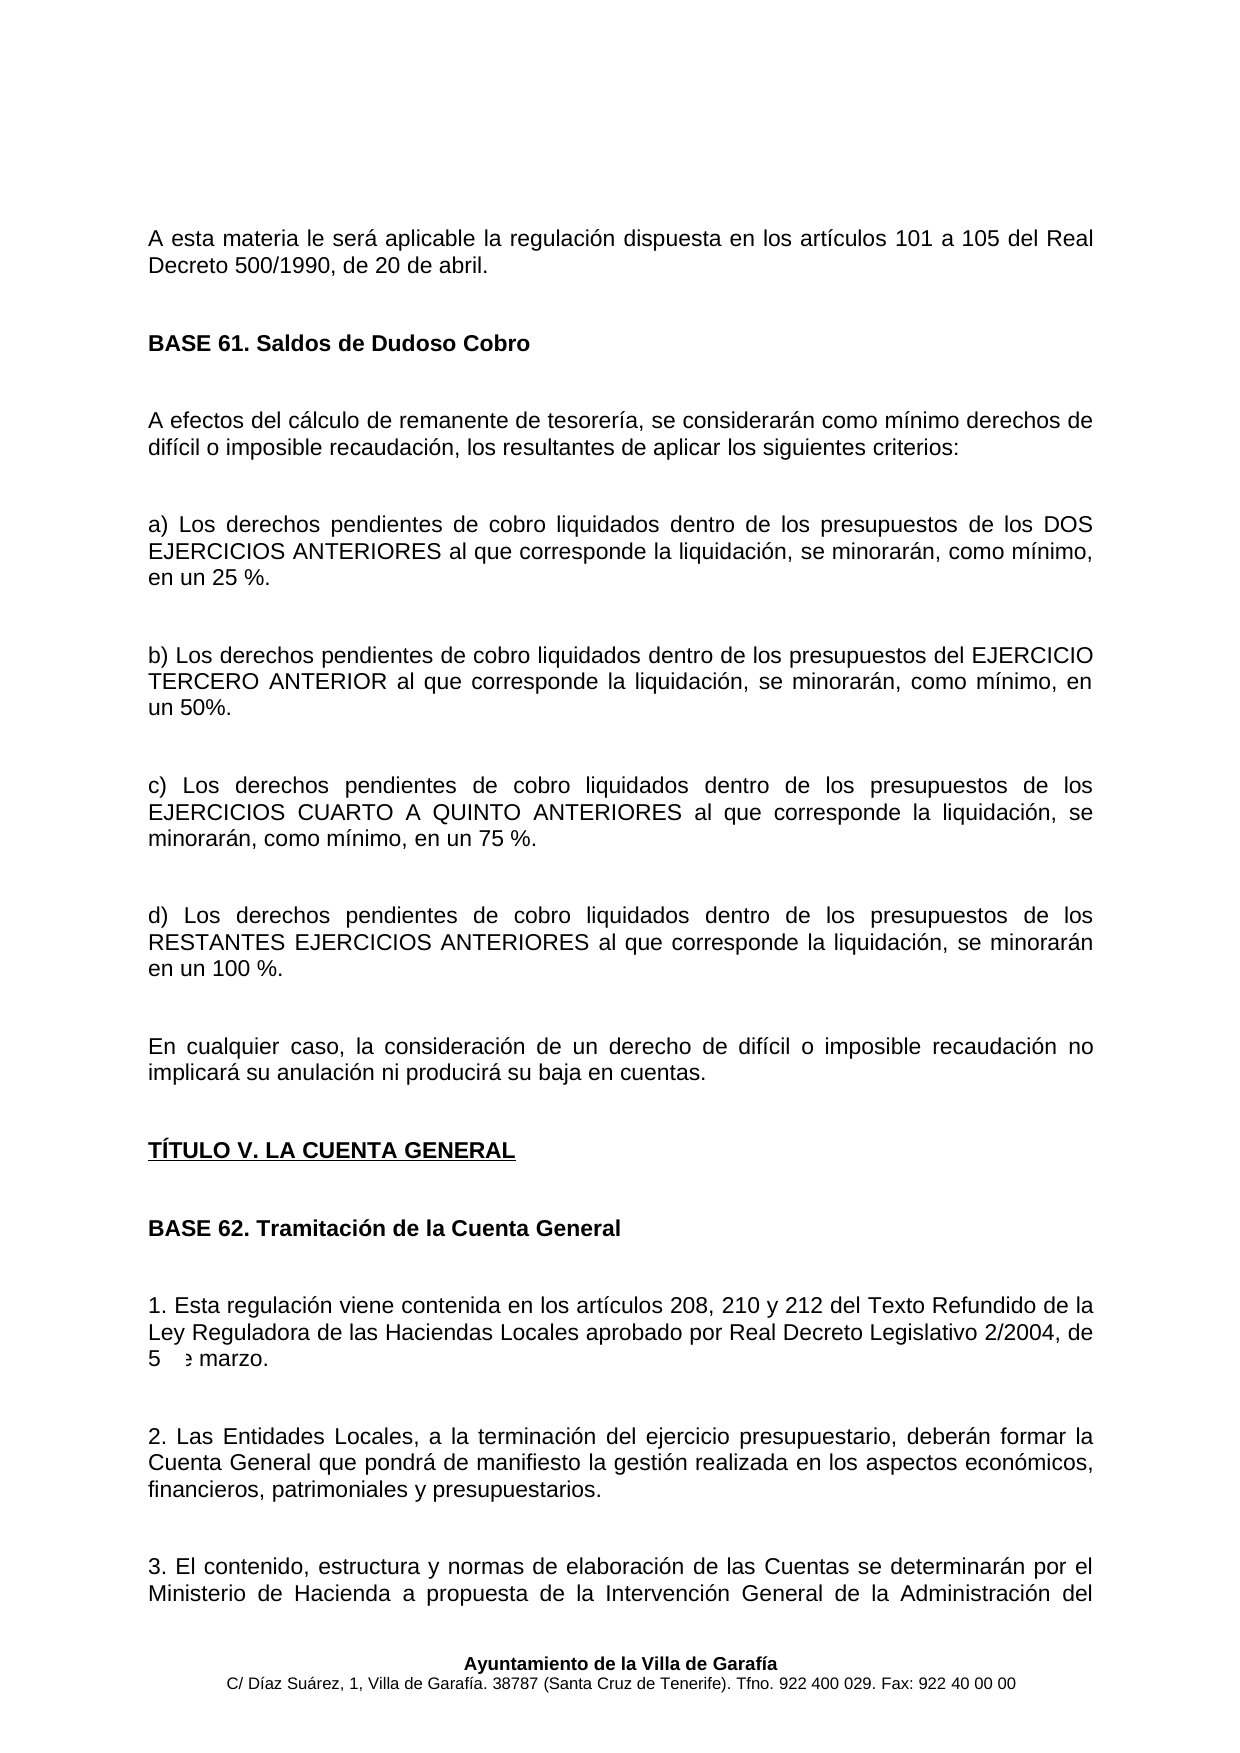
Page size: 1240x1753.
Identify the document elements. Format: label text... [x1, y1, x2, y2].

text 1. Esta regulación viene contenida en los artículos 208, 210 y 212 del Texto Refundido de la [148, 1295, 1117, 1319]
text TERCERO ANTERIOR al que corresponde la liquidación, se minorarán, como mínimo, en [148, 670, 1117, 694]
text a) Los derechos pendientes de cobro liquidados dentro de los presupuestos de los DOS [148, 513, 1117, 537]
text difícil o imposible recaudación, los resultantes de aplicar los siguientes criterios: [148, 436, 1117, 460]
text b) Los derechos pendientes de cobro liquidados dentro de los presupuestos del EJERCICIO [148, 644, 1117, 668]
text implicará su anulación ni producirá su baja en cuentas. [148, 1062, 1117, 1086]
text 2. Las Entidades Locales, a la terminación del ejercicio presupuestario, deberán formar la [148, 1425, 1117, 1449]
text en un 25 %. [148, 566, 1117, 590]
text c) Los derechos pendientes de cobro liquidados dentro de los presupuestos de los [148, 774, 1117, 798]
text BASE 61. Saldos de Dudoso Cobro [148, 332, 554, 356]
text C/ Díaz Suárez, 1, Villa de Garafía. 38787 (Santa Cruz de Tenerife). Tfno. 922 400 029. Fax: 922 40 00 00 [226, 1676, 1039, 1693]
text RESTANTES EJERCICIOS ANTERIORES al que corresponde la liquidación, se minorarán [148, 931, 1117, 955]
text Ayuntamiento de la Villa de Garafía [463, 1654, 1039, 1674]
text financieros, patrimoniales y presupuestarios. [148, 1478, 1117, 1502]
text Decreto 500/1990, de 20 de abril. [148, 254, 1117, 278]
text minorarán, como mínimo, en un 75 %. [148, 827, 1117, 851]
text BASE 62. Tramitación de la Cuenta General [148, 1217, 645, 1241]
text A esta materia le será aplicable la regulación dispuesta en los artículos 101 a 105 del Real [148, 228, 1117, 252]
text A efectos del cálculo de remanente de tesorería, se considerarán como mínimo derechos de [148, 409, 1117, 433]
text TÍTULO V. LA CUENTA GENERAL [148, 1139, 540, 1163]
text de marzo. [186, 1347, 294, 1371]
text Cuenta General que pondrá de manifiesto la gestión realizada en los aspectos económicos, [148, 1451, 1117, 1475]
text Ministerio de Hacienda a propuesta de la Intervención General de la Administración del [148, 1582, 1116, 1606]
text EJERCICIOS ANTERIORES al que corresponde la liquidación, se minorarán, como mínimo, [148, 540, 1117, 564]
text Ley Reguladora de las Haciendas Locales aprobado por Real Decreto Legislativo 2/2004, de [148, 1321, 1116, 1345]
text 3. El contenido, estructura y normas de elaboración de las Cuentas se determinarán por el [148, 1556, 1117, 1579]
text un 50%. [148, 697, 1117, 721]
text en un 100 %. [148, 957, 1117, 981]
text d) Los derechos pendientes de cobro liquidados dentro de los presupuestos de los [148, 905, 1117, 929]
text EJERCICIOS CUARTO A QUINTO ANTERIORES al que corresponde la liquidación, se [148, 801, 1117, 825]
text 5 [148, 1347, 186, 1371]
text En cualquier caso, la consideración de un derecho de difícil o imposible recaudación no [148, 1035, 1117, 1059]
